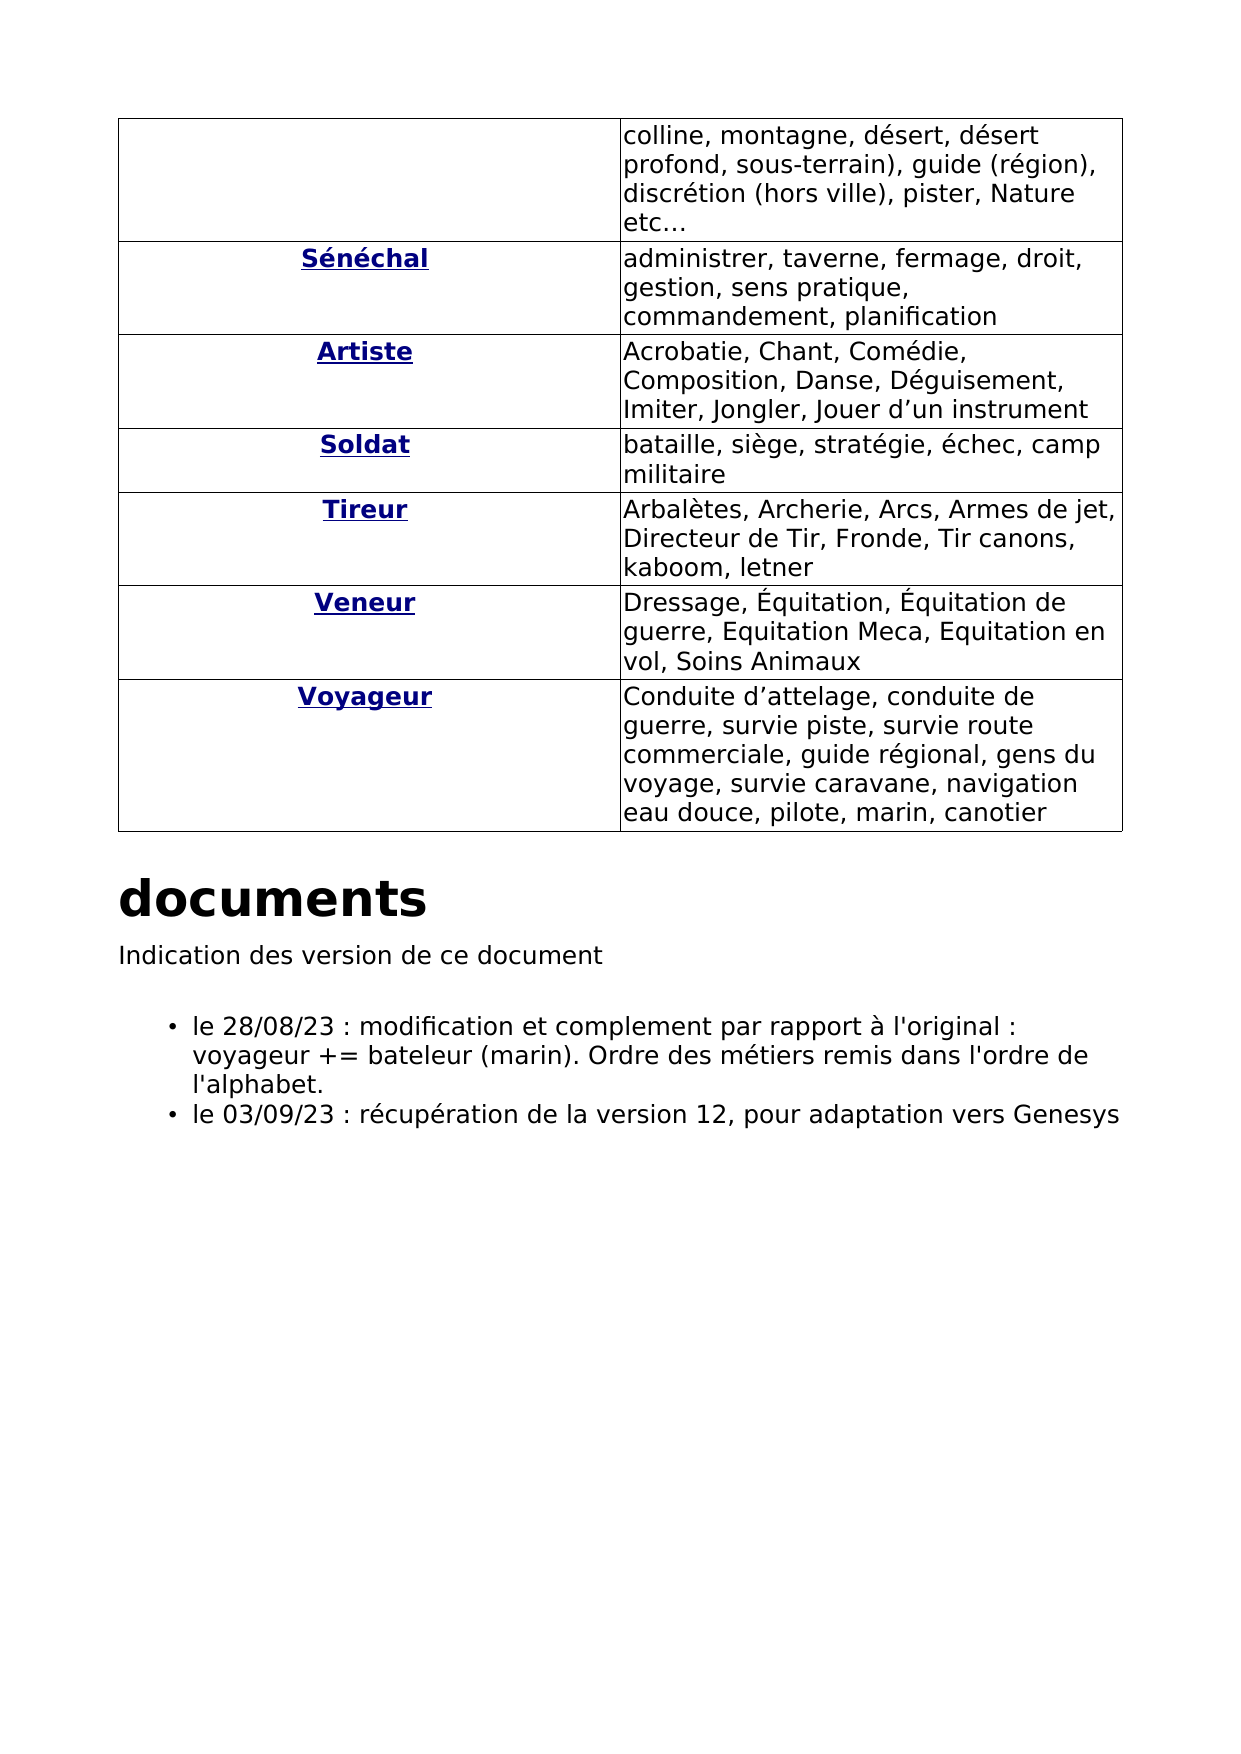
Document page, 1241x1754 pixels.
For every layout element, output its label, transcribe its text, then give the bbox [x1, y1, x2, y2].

list le 03/09/23 : récupération de la version 12, pour adaptation vers Genesys [177, 1100, 1122, 1129]
table_cell Dressage, Équitation, Équitation de guerre, Equitation Meca, Equitation en vol, Soins Animaux [621, 586, 1122, 679]
table_cell Arbalètes, Archerie, Arcs, Armes de jet, Directeur de Tir, Fronde, Tir canons, kaboom, letner [621, 493, 1122, 585]
table_cell Soldat [119, 429, 620, 492]
table_cell Voyageur [119, 680, 620, 831]
table_cell bataille, siège, stratégie, échec, camp militaire [621, 429, 1122, 492]
table_cell Conduite d’attelage, conduite de guerre, survie piste, survie route commerciale, guide régional, gens du voyage, survie caravane, navigation eau douce, pilote, marin, canotier [621, 680, 1122, 831]
table_cell Acrobatie, Chant, Comédie, Composition, Danse, Déguisement, Imiter, Jongler, Jouer d’un instrument [621, 335, 1122, 428]
table_cell Tireur [119, 493, 620, 585]
subtitle documents [118, 870, 1122, 929]
table_cell colline, montagne, désert, désert profond, sous-terrain), guide (région), discrétion (hors ville), pister, Nature etc… [621, 119, 1122, 241]
table_cell [119, 119, 620, 241]
table_cell Veneur [119, 586, 620, 679]
table_cell Sénéchal [119, 242, 620, 334]
table_cell administrer, taverne, fermage, droit, gestion, sens pratique, commandement, planification [621, 242, 1122, 334]
list le 28/08/23 : modification et complement par rapport à l'original : voyageur += bateleur (marin). Ordre des métiers remis dans l'ordre de l'alphabet. [177, 1012, 1122, 1100]
text Indication des version de ce document [118, 941, 1122, 970]
table_cell Artiste [119, 335, 620, 428]
